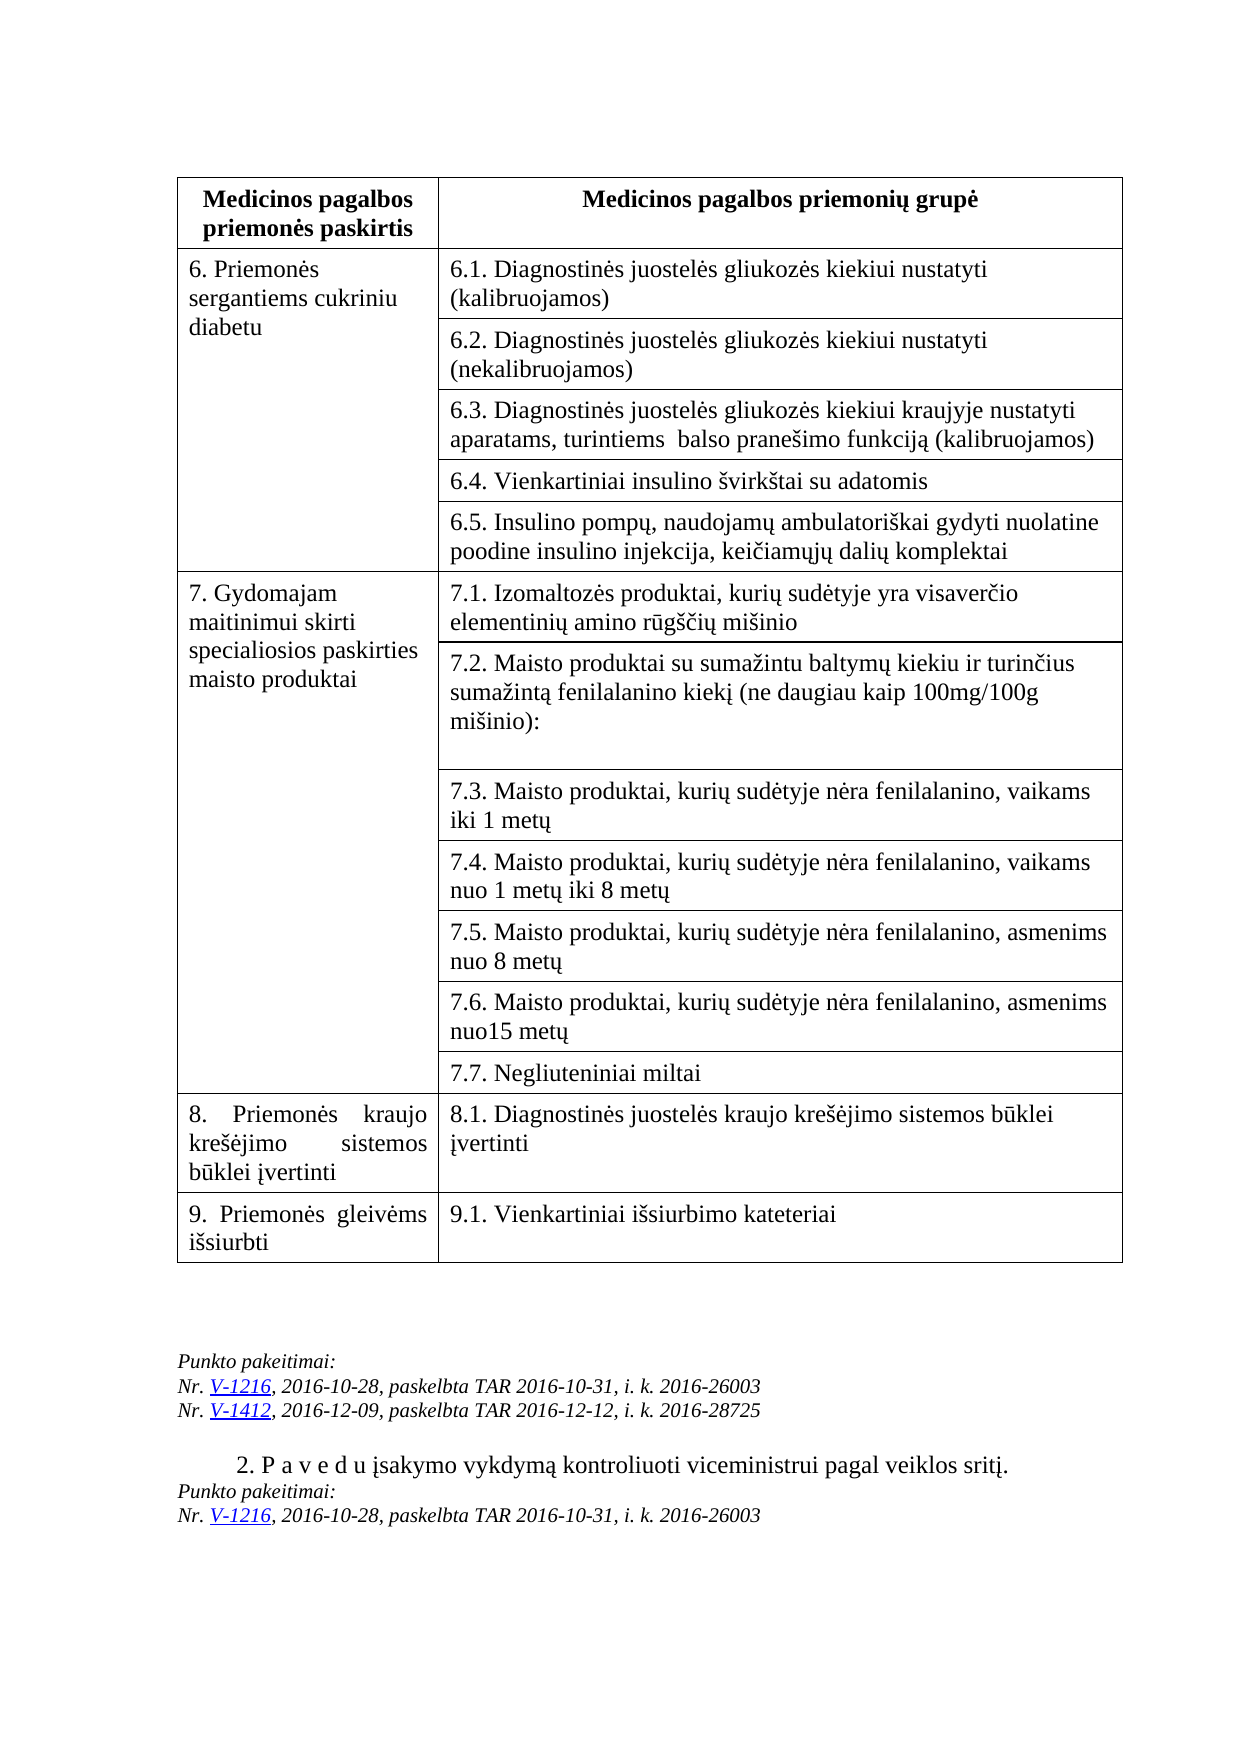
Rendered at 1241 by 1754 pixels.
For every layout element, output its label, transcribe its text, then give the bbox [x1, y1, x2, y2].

table_cell 8.1. Diagnostinės juostelės kraujo krešėjimo sistemos būklei įvertinti [439, 1094, 1122, 1192]
text Punkto pakeitimai: [177, 1349, 1181, 1373]
table_cell 9.1. Vienkartiniai išsiurbimo kateteriai [439, 1193, 1122, 1262]
text Nr. V-1216, 2016-10-28, paskelbta TAR 2016-10-31, i. k. 2016-26003 [177, 1503, 1181, 1527]
text Nr. V-1412, 2016-12-09, paskelbta TAR 2016-12-12, i. k. 2016-28725 [177, 1398, 1181, 1422]
table_cell 7.7. Negliuteniniai miltai [439, 1052, 1122, 1093]
table_header Medicinos pagalbos priemonės paskirtis [178, 178, 438, 248]
text 2. P a v e d u įsakymo vykdymą kontroliuoti viceministrui pagal veiklos sritį. [177, 1450, 1181, 1479]
table_cell 7.2. Maisto produktai su sumažintu baltymų kiekiu ir turinčius sumažintą fenilalanino kiekį (ne daugiau kaip 100mg/100g mišinio): [439, 643, 1122, 769]
table_cell 7.5. Maisto produktai, kurių sudėtyje nėra fenilalanino, asmenims nuo 8 metų [439, 911, 1122, 981]
table_cell 7.4. Maisto produktai, kurių sudėtyje nėra fenilalanino, vaikams nuo 1 metų iki 8 metų [439, 841, 1122, 910]
table_cell 7.3. Maisto produktai, kurių sudėtyje nėra fenilalanino, vaikams iki 1 metų [439, 770, 1122, 840]
text Nr. V-1216, 2016-10-28, paskelbta TAR 2016-10-31, i. k. 2016-26003 [177, 1373, 1181, 1398]
table_cell 6.4. Vienkartiniai insulino švirkštai su adatomis [439, 460, 1122, 501]
table_cell 7.1. Izomaltozės produktai, kurių sudėtyje yra visaverčio elementinių amino rūgščių mišinio [439, 572, 1122, 641]
table_cell 9. Priemonės gleivėms išsiurbti [178, 1193, 438, 1262]
table_cell 7. Gydomajam maitinimui skirti specialiosios paskirties maisto produktai [178, 572, 438, 1093]
table_cell 8. Priemonės kraujo krešėjimo sistemos būklei įvertinti [178, 1094, 438, 1192]
table_cell 6.1. Diagnostinės juostelės gliukozės kiekiui nustatyti (kalibruojamos) [439, 249, 1122, 318]
table_cell 6.3. Diagnostinės juostelės gliukozės kiekiui kraujyje nustatyti aparatams, turintiems balso pranešimo funkciją (kalibruojamos) [439, 390, 1122, 459]
table_cell 6.5. Insulino pompų, naudojamų ambulatoriškai gydyti nuolatine poodine insulino injekcija, keičiamųjų dalių komplektai [439, 502, 1122, 571]
table_cell 7.6. Maisto produktai, kurių sudėtyje nėra fenilalanino, asmenims nuo15 metų [439, 982, 1122, 1051]
table_cell 6. Priemonės sergantiems cukriniu diabetu [178, 249, 438, 571]
table_header Medicinos pagalbos priemonių grupė [439, 178, 1122, 248]
text Punkto pakeitimai: [177, 1479, 1181, 1503]
table_cell 6.2. Diagnostinės juostelės gliukozės kiekiui nustatyti (nekalibruojamos) [439, 319, 1122, 388]
